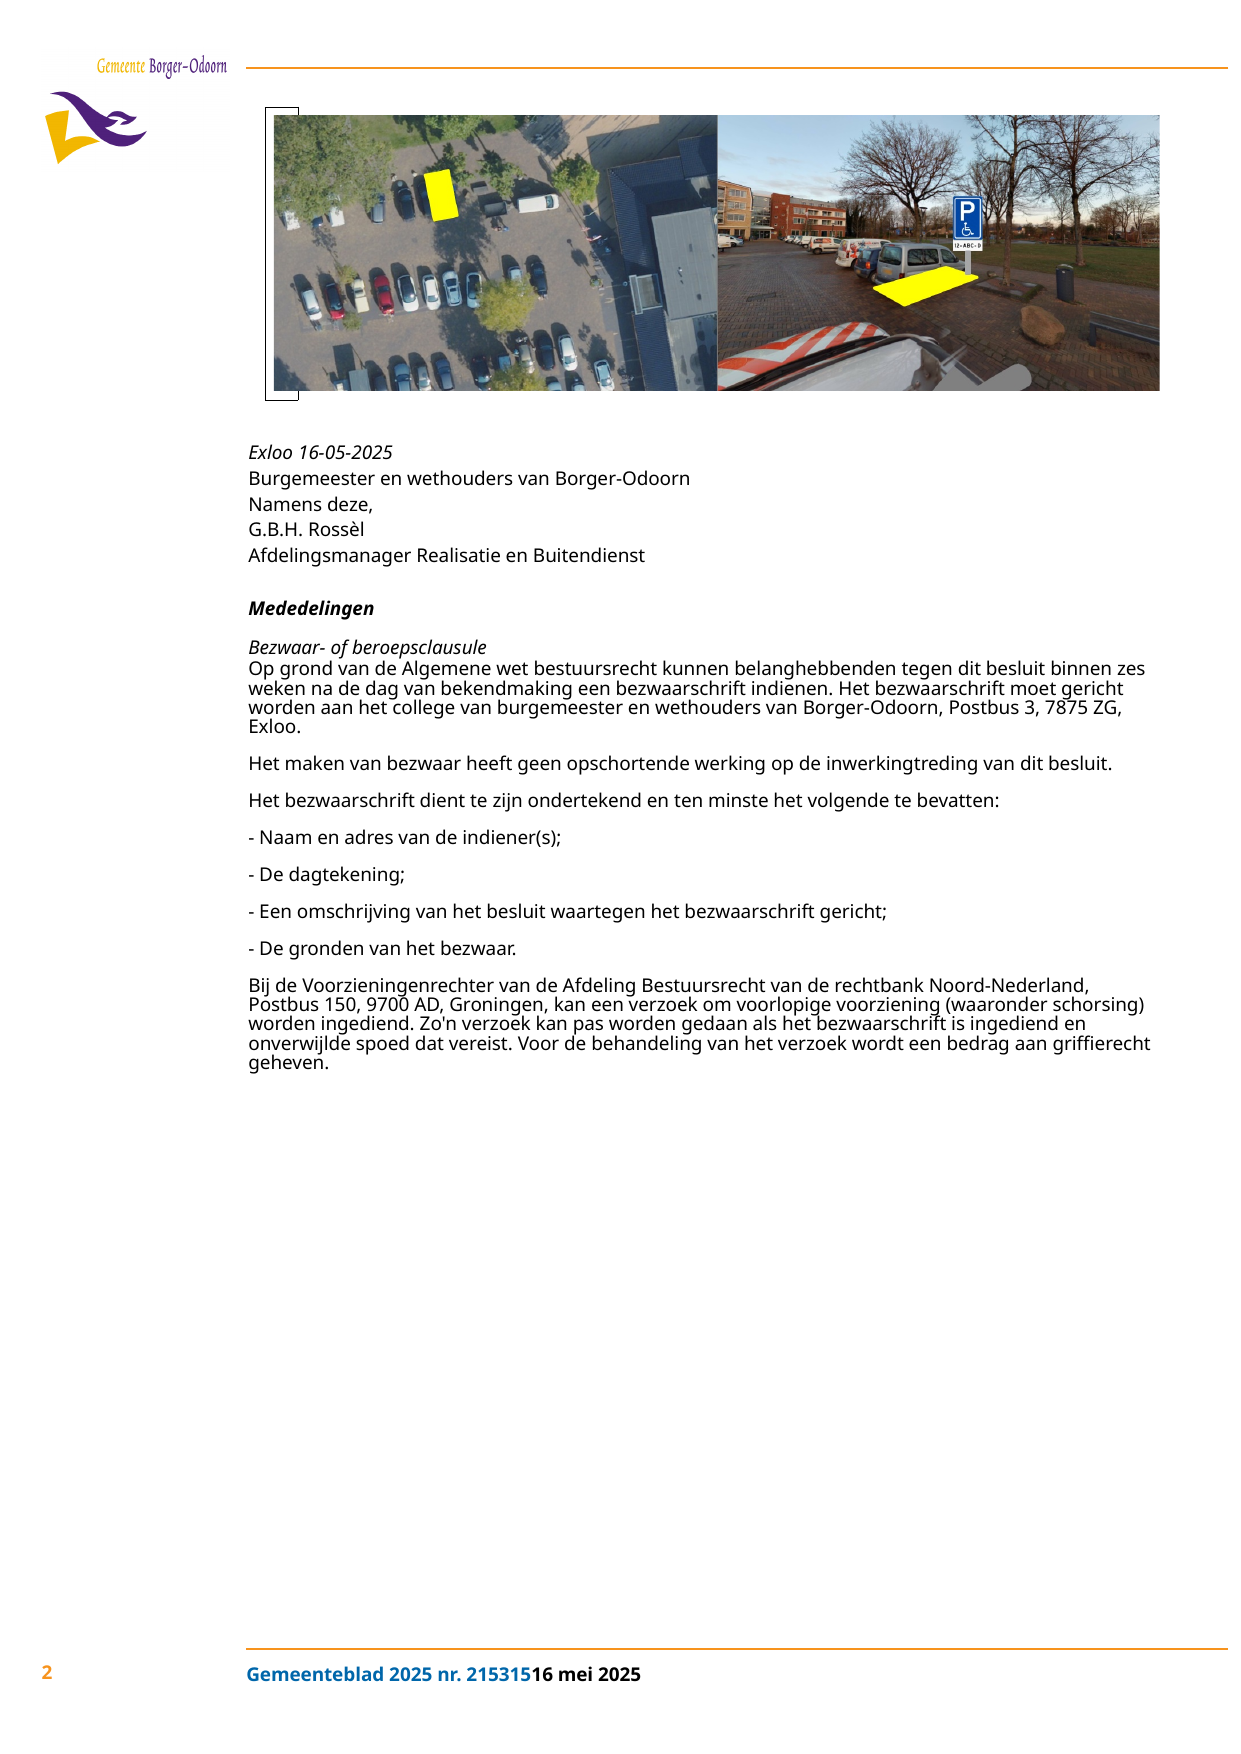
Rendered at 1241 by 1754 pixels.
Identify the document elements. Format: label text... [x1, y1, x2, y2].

picture [273, 115, 1160, 391]
text Namens deze, [248, 491, 1152, 517]
text Burgemeester en wethouders van Borger-Odoorn [248, 465, 1152, 491]
text Mededelingen [248, 595, 1152, 621]
text - Een omschrijving van het besluit waartegen het bezwaarschrift gericht; [248, 903, 1152, 922]
picture [41, 47, 231, 172]
text Bezwaar- of beroepsclausule [248, 634, 1152, 660]
text - De dagtekening; [248, 866, 1152, 885]
text Bij de Voorzieningenrechter van de Afdeling Bestuursrecht van de rechtbank Noord-Nederland, Postbus 150, 9700 AD, Groningen, kan een verzoek om voorlopige voorziening (waaronder schorsing) worden ingediend. Zo'n verzoek kan pas worden gedaan als het bezwaarschrift is ingediend en onverwijlde spoed dat vereist. Voor de behandeling van het verzoek wordt een bedrag aan griffierecht geheven. [248, 977, 1152, 1073]
text - Naam en adres van de indiener(s); [248, 829, 1152, 848]
text Op grond van de Algemene wet bestuursrecht kunnen belanghebbenden tegen dit besluit binnen zes weken na de dag van bekendmaking een bezwaarschrift indienen. Het bezwaarschrift moet gericht worden aan het college van burgemeester en wethouders van Borger-Odoorn, Postbus 3, 7875 ZG, Exloo. [248, 660, 1152, 737]
text G.B.H. Rossèl [248, 517, 1152, 542]
text - De gronden van het bezwaar. [248, 940, 1152, 959]
text Exloo 16-05-2025 [248, 439, 1152, 465]
text Het maken van bezwaar heeft geen opschortende werking op de inwerkingtreding van dit besluit. [248, 755, 1152, 774]
text Afdelingsmanager Realisatie en Buitendienst [248, 542, 1152, 568]
text Het bezwaarschrift dient te zijn ondertekend en ten minste het volgende te bevatten: [248, 792, 1152, 811]
